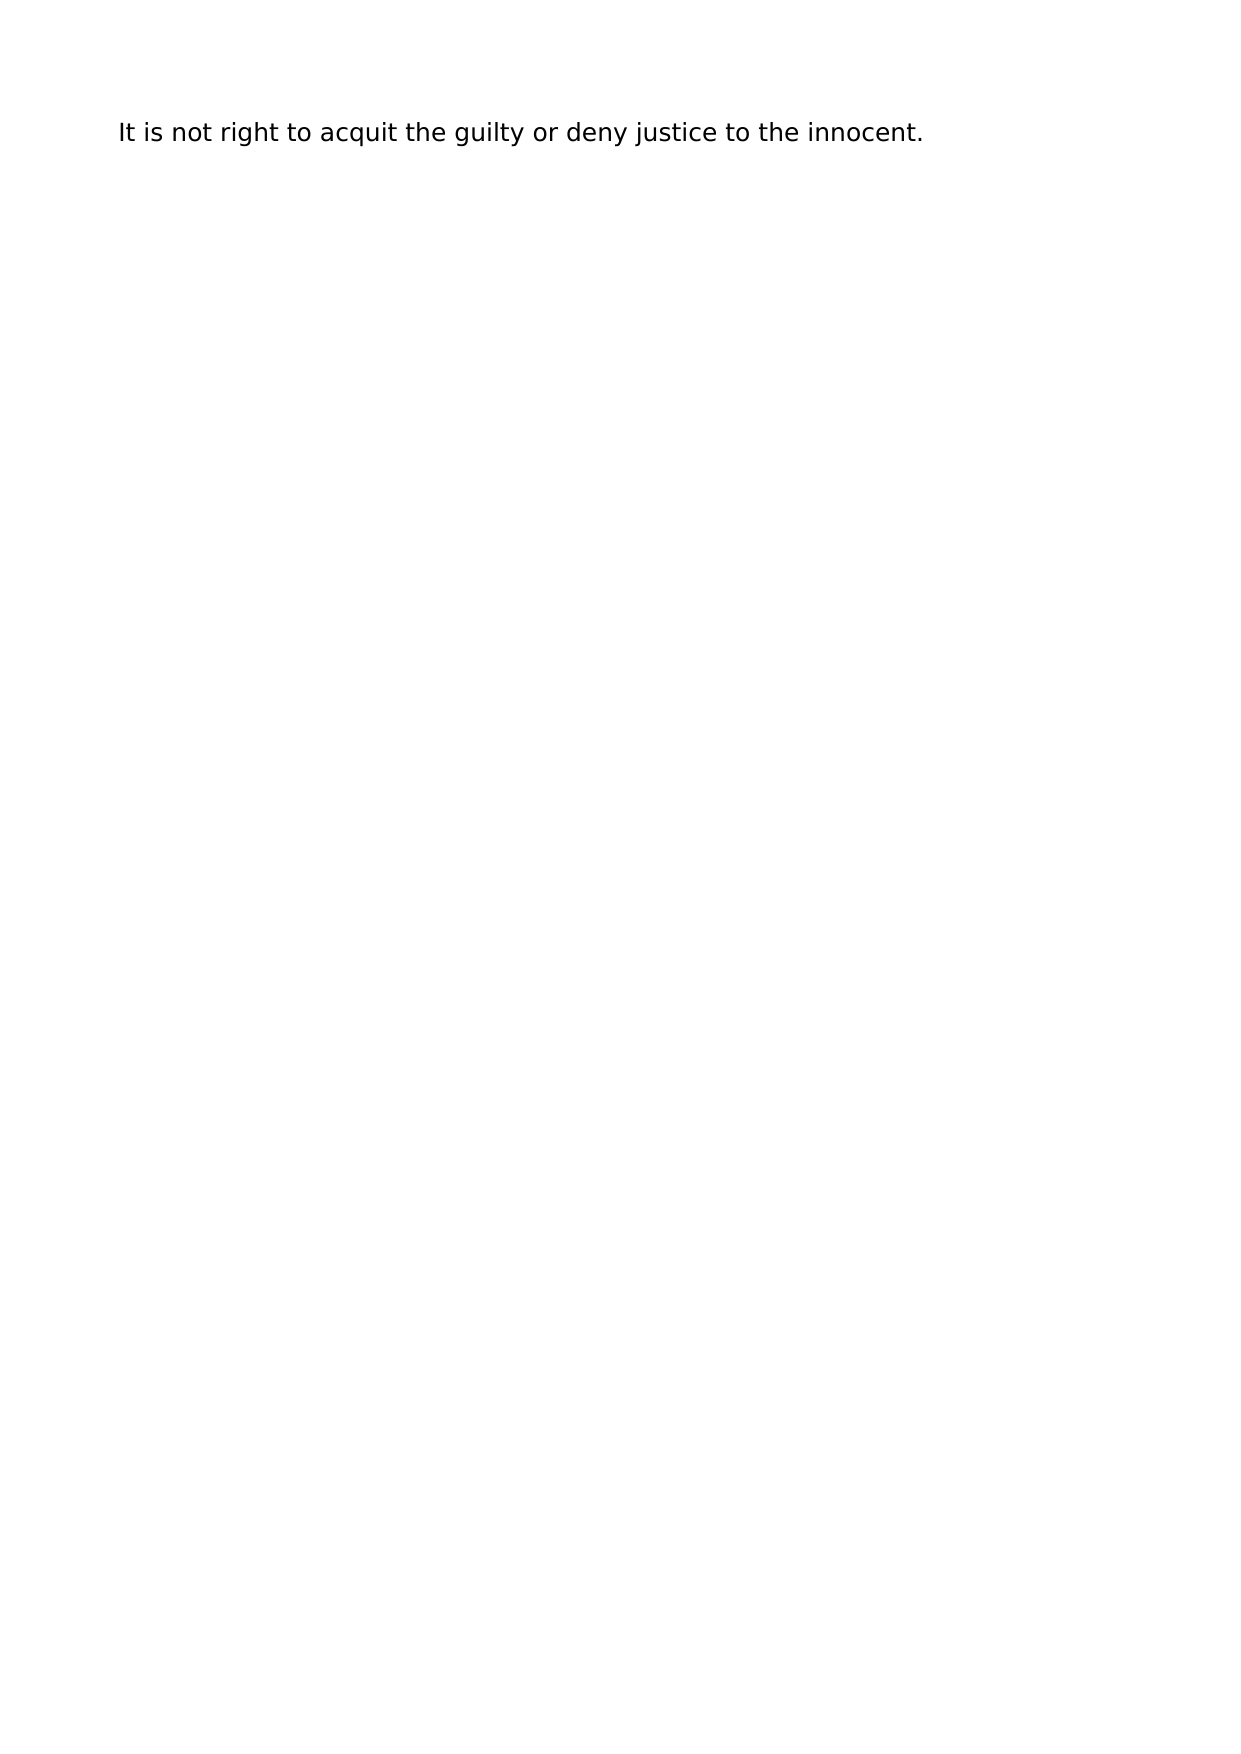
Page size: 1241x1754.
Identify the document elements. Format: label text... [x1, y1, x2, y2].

text It is not right to acquit the guilty or deny justice to the innocent. [118, 118, 1122, 147]
